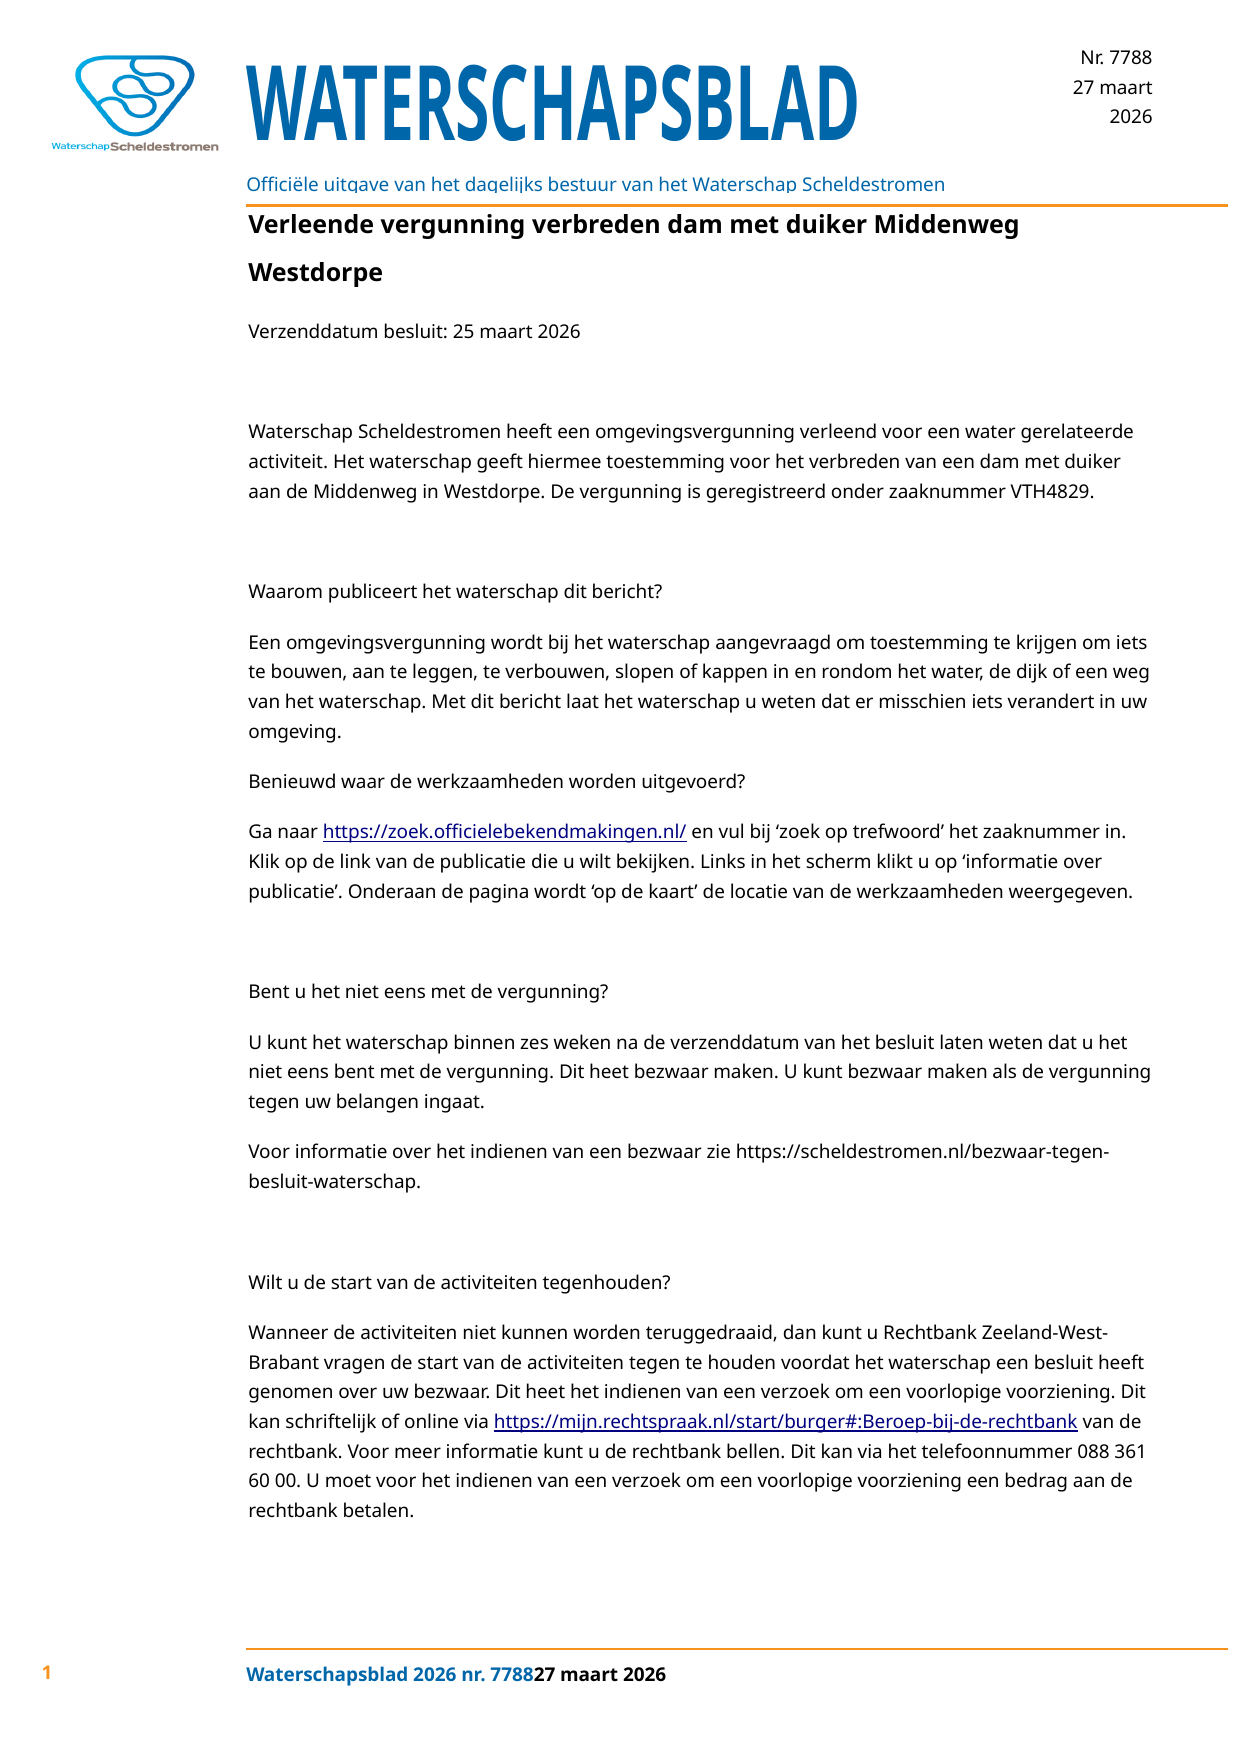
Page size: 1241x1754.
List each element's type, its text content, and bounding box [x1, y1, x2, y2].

text Verleende vergunning verbreden dam met duiker Middenweg Westdorpe [248, 207, 1152, 288]
text Wilt u de start van de activiteiten tegenhouden? [248, 1269, 1152, 1295]
text Wanneer de activiteiten niet kunnen worden teruggedraaid, dan kunt u Rechtbank Zeeland-West-Brabant vragen de start van de activiteiten tegen te houden voordat het waterschap een besluit heeft genomen over uw bezwaar. Dit heet het indienen van een verzoek om een voorlopige voorziening. Dit kan schriftelijk of online via https://mijn.rechtspraak.nl/start/burger#:Beroep-bij-de-rechtbank van de rechtbank. Voor meer informatie kunt u de rechtbank bellen. Dit kan via het telefoonnummer 088 361 60 00. U moet voor het indienen van een verzoek om een voorlopige voorziening een bedrag aan de rechtbank betalen. [248, 1319, 1152, 1523]
text Benieuwd waar de werkzaamheden worden uitgevoerd? [248, 768, 1152, 794]
text U kunt het waterschap binnen zes weken na de verzenddatum van het besluit laten weten dat u het niet eens bent met de vergunning. Dit heet bezwaar maken. U kunt bezwaar maken als de vergunning tegen uw belangen ingaat. [248, 1029, 1152, 1114]
text Bent u het niet eens met de vergunning? [248, 979, 1152, 1004]
text Een omgevingsvergunning wordt bij het waterschap aangevraagd om toestemming te krijgen om iets te bouwen, aan te leggen, te verbouwen, slopen of kappen in en rondom het water, de dijk of een weg van het waterschap. Met dit bericht laat het waterschap u weten dat er misschien iets verandert in uw omgeving. [248, 629, 1152, 744]
text Waarom publiceert het waterschap dit bericht? [248, 579, 1152, 604]
picture [41, 47, 231, 172]
text Voor informatie over het indienen van een bezwaar zie https://scheldestromen.nl/bezwaar-tegen-besluit-waterschap. [248, 1139, 1152, 1194]
text Waterschap Scheldestromen heeft een omgevingsvergunning verleend voor een water gerelateerde activiteit. Het waterschap geeft hiermee toestemming voor het verbreden van een dam met duiker aan de Middenweg in Westdorpe. De vergunning is geregistreerd onder zaaknummer VTH4829. [248, 419, 1152, 504]
text Verzenddatum besluit: 25 maart 2026 [248, 318, 1152, 344]
text Ga naar https://zoek.officielebekendmakingen.nl/ en vul bij ‘zoek op trefwoord’ het zaaknummer in. Klik op de link van de publicatie die u wilt bekijken. Links in het scherm klikt u op ‘informatie over publicatie’. Onderaan de pagina wordt ‘op de kaart’ de locatie van de werkzaamheden weergegeven. [248, 819, 1152, 904]
